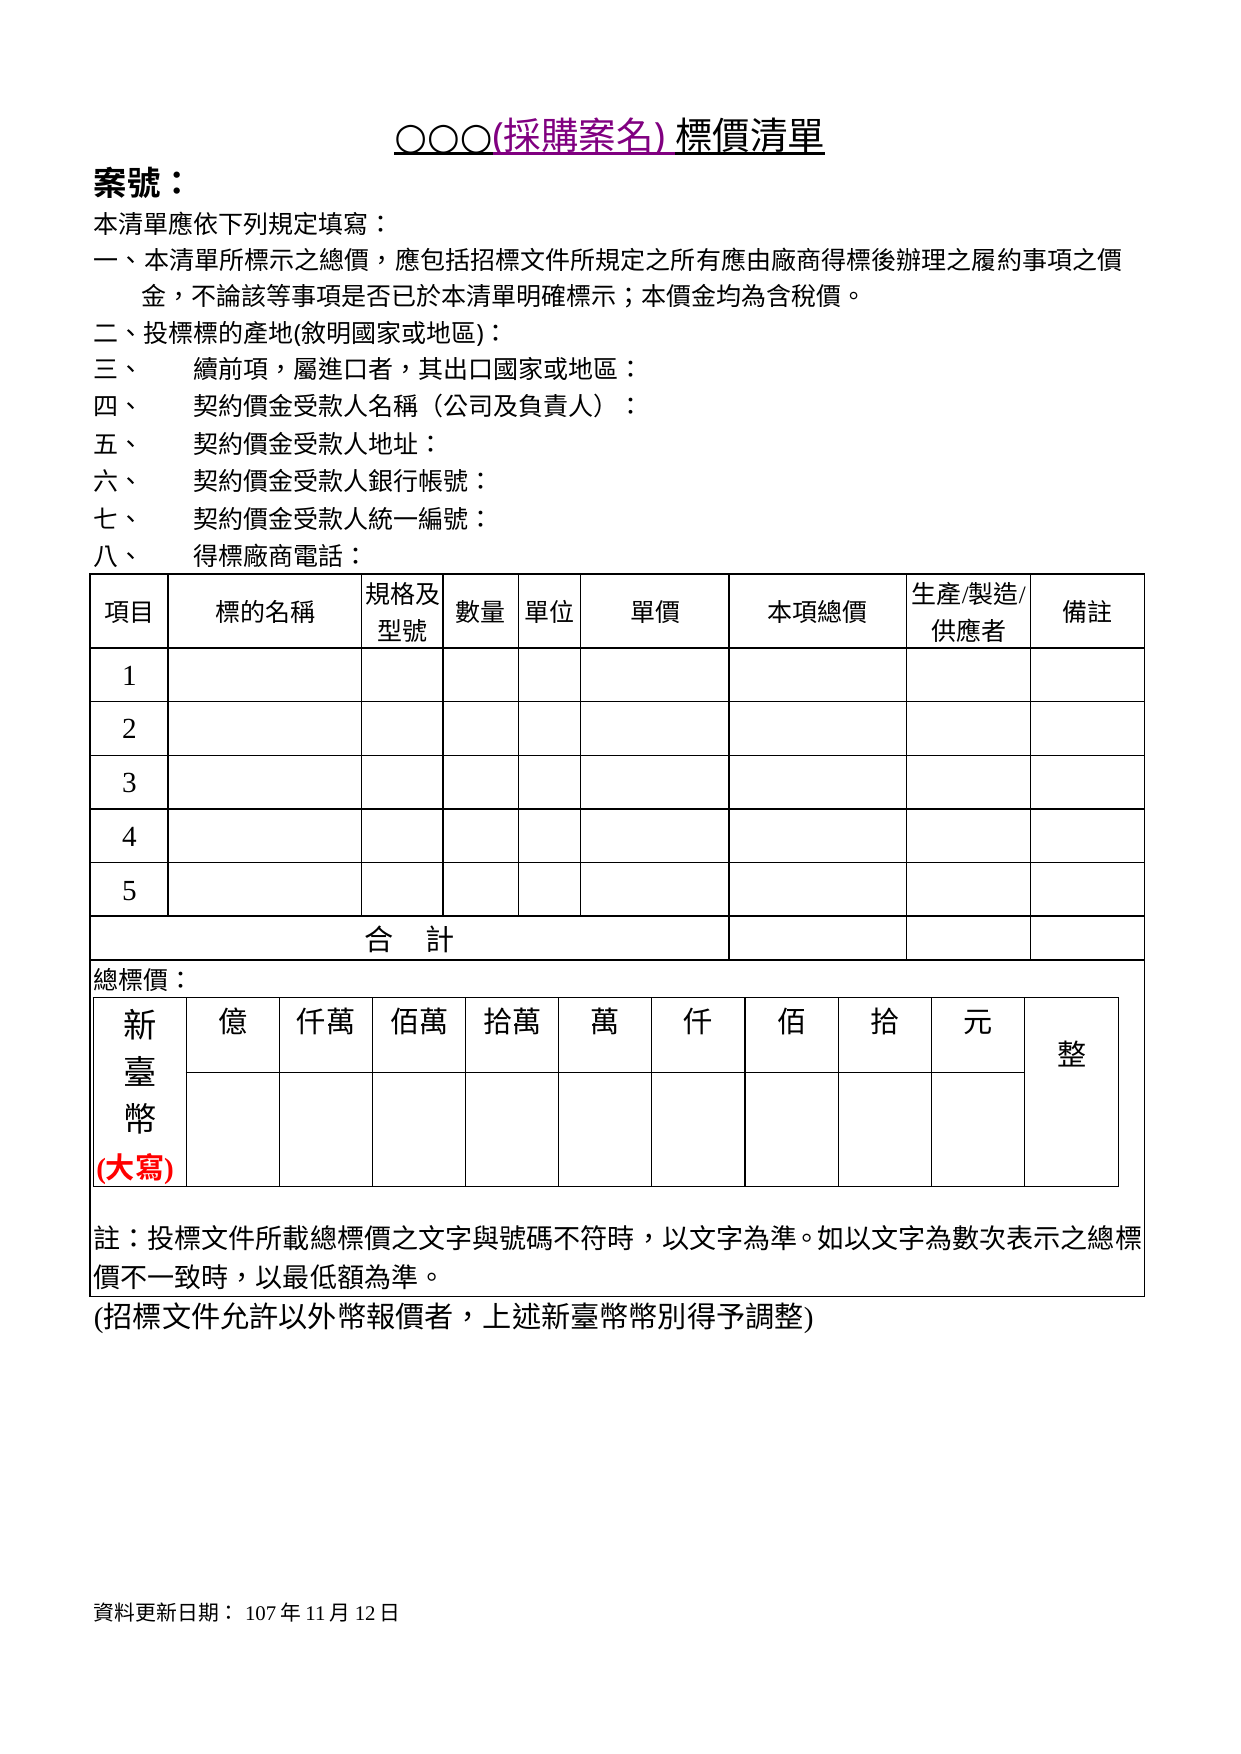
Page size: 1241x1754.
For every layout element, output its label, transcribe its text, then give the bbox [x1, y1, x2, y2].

table_cell [444, 863, 518, 915]
table_cell [444, 702, 518, 754]
table_cell [169, 810, 361, 862]
table_cell [1031, 649, 1144, 701]
table_cell 4 [91, 810, 167, 862]
text 一、本清單所標示之總價，應包括招標文件所規定之所有應由廠商得標後辦理之履約事項之價金，不論該等事項是否已於本清單明確標示；本價金均為含稅價。 [94, 241, 1125, 313]
table_header 仟萬 [280, 998, 372, 1072]
table_cell [169, 863, 361, 915]
text 二、投標標的產地(敘明國家或地區)： [94, 313, 1125, 349]
table_header 新 臺 幣 (大寫) [94, 998, 186, 1186]
list 續前項，屬進口者，其出口國家或地區： [94, 349, 1125, 386]
table_header 仟 [652, 998, 744, 1072]
list 契約價金受款人地址： [94, 423, 1125, 461]
table_cell [907, 863, 1030, 915]
table_header 拾萬 [466, 998, 558, 1072]
table_cell [519, 810, 580, 862]
table_cell 3 [91, 756, 167, 808]
list 得標廠商電話： [94, 536, 1125, 573]
table_header 佰 [746, 998, 838, 1072]
text 本清單應依下列規定填寫： [94, 204, 1125, 241]
table_cell [362, 863, 442, 915]
table_cell [444, 649, 518, 701]
table_header 整 [1025, 998, 1118, 1186]
table_cell [839, 1073, 931, 1186]
table_header 單位 [519, 575, 580, 647]
table_cell [519, 702, 580, 754]
table_cell [581, 702, 728, 754]
table_cell [519, 649, 580, 701]
table_header 標的名稱 [169, 575, 361, 647]
table_cell [362, 810, 442, 862]
table_cell [581, 756, 728, 808]
table_cell [581, 810, 728, 862]
table_cell [907, 756, 1030, 808]
list 契約價金受款人統一編號： [94, 498, 1125, 536]
table_header 單價 [581, 575, 728, 647]
table_cell [187, 1073, 279, 1186]
list 契約價金受款人銀行帳號： [94, 461, 1125, 498]
table_cell 註：投標文件所載總標價之文字與號碼不符時，以文字為準。如以文字為數次表示之總標價不一致時，以最低額為準。 [91, 1217, 1144, 1296]
table_cell 2 [91, 702, 167, 754]
table_cell [519, 863, 580, 915]
table_header 備註 [1031, 575, 1144, 647]
table_cell [169, 702, 361, 754]
table_cell [466, 1073, 558, 1186]
table_cell [362, 649, 442, 701]
text ○○○(採購案名) 標價清單 [94, 113, 1125, 158]
table_header 萬 [559, 998, 651, 1072]
table_cell [730, 756, 906, 808]
table_cell [1031, 810, 1144, 862]
table_cell [907, 917, 1030, 959]
text (招標文件允許以外幣報價者，上述新臺幣幣別得予調整) [94, 1297, 1125, 1335]
table_cell [652, 1073, 744, 1186]
table_cell 合 計 [91, 917, 728, 959]
table_cell [907, 649, 1030, 701]
table_cell 5 [91, 863, 167, 915]
table_header 規格及型號 [362, 575, 442, 647]
table_cell [730, 702, 906, 754]
table_cell [280, 1073, 372, 1186]
table_cell [1031, 756, 1144, 808]
table_cell [362, 702, 442, 754]
table_cell [362, 756, 442, 808]
table_cell [169, 649, 361, 701]
table_header 元 [932, 998, 1024, 1072]
table_header 佰萬 [373, 998, 465, 1072]
table_cell [1031, 702, 1144, 754]
table_header 項目 [91, 575, 167, 647]
table_cell [519, 756, 580, 808]
text 案號： [94, 158, 1125, 204]
table_cell [444, 756, 518, 808]
table_cell [559, 1073, 651, 1186]
table_cell [373, 1073, 465, 1186]
table_header 拾 [839, 998, 931, 1072]
table_cell [730, 649, 906, 701]
table_cell [746, 1073, 838, 1186]
list 契約價金受款人名稱（公司及負責人）： [94, 386, 1125, 423]
table_cell [730, 917, 906, 959]
table_header 數量 [444, 575, 518, 647]
table_cell 1 [91, 649, 167, 701]
table_header 生產/製造/供應者 [907, 575, 1030, 647]
table_cell [444, 810, 518, 862]
table_cell [730, 810, 906, 862]
table_cell [169, 756, 361, 808]
table_header 億 [187, 998, 279, 1072]
table_cell [581, 863, 728, 915]
table_cell [581, 649, 728, 701]
table_header 本項總價 [730, 575, 906, 647]
table_cell [1031, 917, 1144, 959]
table_cell [932, 1073, 1024, 1186]
table_cell [907, 702, 1030, 754]
table_cell 總標價： [91, 961, 1144, 1217]
table_cell [730, 863, 906, 915]
table_cell [907, 810, 1030, 862]
table_cell [1031, 863, 1144, 915]
